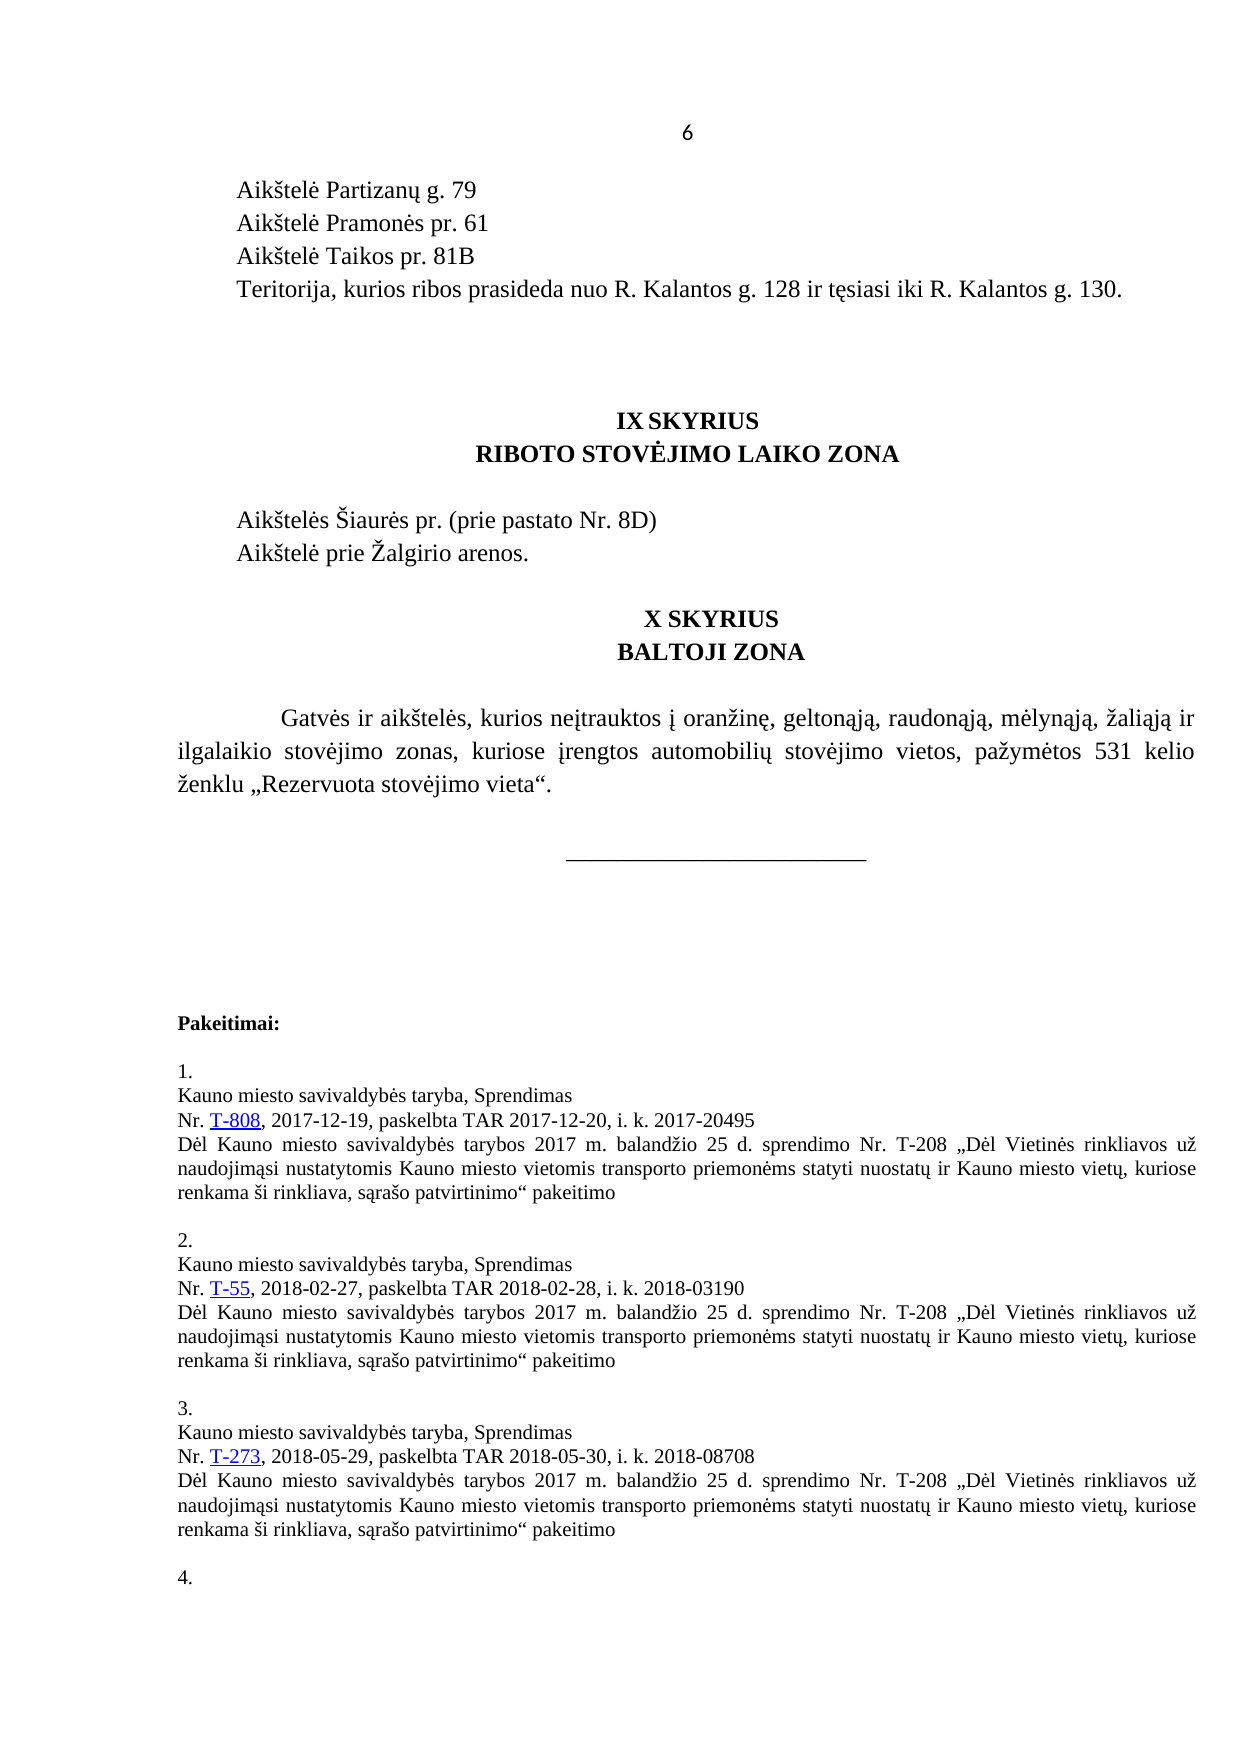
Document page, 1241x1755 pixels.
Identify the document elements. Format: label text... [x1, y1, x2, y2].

text BALTOJI ZONA [177, 637, 1240, 666]
text Aikštelė prie Žalgirio arenos. [177, 538, 1198, 567]
text Aikštelės Šiaurės pr. (prie pastato Nr. 8D) [177, 505, 1198, 534]
text X SKYRIUS [177, 604, 1240, 633]
text ________________________ [236, 835, 1196, 864]
text Nr. T-273, 2018-05-29, paskelbta TAR 2018-05-30, i. k. 2018-08708 [177, 1444, 1198, 1468]
text Nr. T-55, 2018-02-27, paskelbta TAR 2018-02-28, i. k. 2018-03190 [177, 1276, 1198, 1300]
text RIBOTO STOVĖJIMO LAIKO ZONA [177, 439, 1198, 468]
text Pakeitimai: [177, 1011, 1198, 1035]
text Kauno miesto savivaldybės taryba, Sprendimas [177, 1083, 1198, 1107]
text Teritorija, kurios ribos prasideda nuo R. Kalantos g. 128 ir tęsiasi iki R. Kalantos g. 130. [177, 274, 1240, 303]
text 4. [177, 1565, 1198, 1589]
text 3. [177, 1396, 1198, 1420]
text Nr. T-808, 2017-12-19, paskelbta TAR 2017-12-20, i. k. 2017-20495 [177, 1107, 1198, 1132]
text Gatvės ir aikštelės, kurios neįtrauktos į oranžinę, geltonąją, raudonąją, mėlynąją, žaliąją ir ilgalaikio stovėjimo zonas, kuriose įrengtos automobilių stovėjimo vietos, pažymėtos 531 kelio ženklu „Rezervuota stovėjimo vieta“. [177, 703, 1196, 798]
text Aikštelė Partizanų g. 79 [177, 175, 1240, 204]
text 1. [177, 1059, 1198, 1083]
text Kauno miesto savivaldybės taryba, Sprendimas [177, 1420, 1198, 1444]
text 2. [177, 1228, 1198, 1252]
text Aikštelė Pramonės pr. 61 [177, 208, 1240, 237]
text IX SKYRIUS [177, 406, 1198, 435]
text Dėl Kauno miesto savivaldybės tarybos 2017 m. balandžio 25 d. sprendimo Nr. T-208 „Dėl Vietinės rinkliavos už naudojimąsi nustatytomis Kauno miesto vietomis transporto priemonėms statyti nuostatų ir Kauno miesto vietų, kuriose renkama ši rinkliava, sąrašo patvirtinimo“ pakeitimo [177, 1132, 1198, 1204]
text Dėl Kauno miesto savivaldybės tarybos 2017 m. balandžio 25 d. sprendimo Nr. T-208 „Dėl Vietinės rinkliavos už naudojimąsi nustatytomis Kauno miesto vietomis transporto priemonėms statyti nuostatų ir Kauno miesto vietų, kuriose renkama ši rinkliava, sąrašo patvirtinimo“ pakeitimo [177, 1468, 1198, 1541]
text Dėl Kauno miesto savivaldybės tarybos 2017 m. balandžio 25 d. sprendimo Nr. T-208 „Dėl Vietinės rinkliavos už naudojimąsi nustatytomis Kauno miesto vietomis transporto priemonėms statyti nuostatų ir Kauno miesto vietų, kuriose renkama ši rinkliava, sąrašo patvirtinimo“ pakeitimo [177, 1300, 1198, 1372]
text Kauno miesto savivaldybės taryba, Sprendimas [177, 1252, 1198, 1276]
text Aikštelė Taikos pr. 81B [177, 241, 1240, 270]
